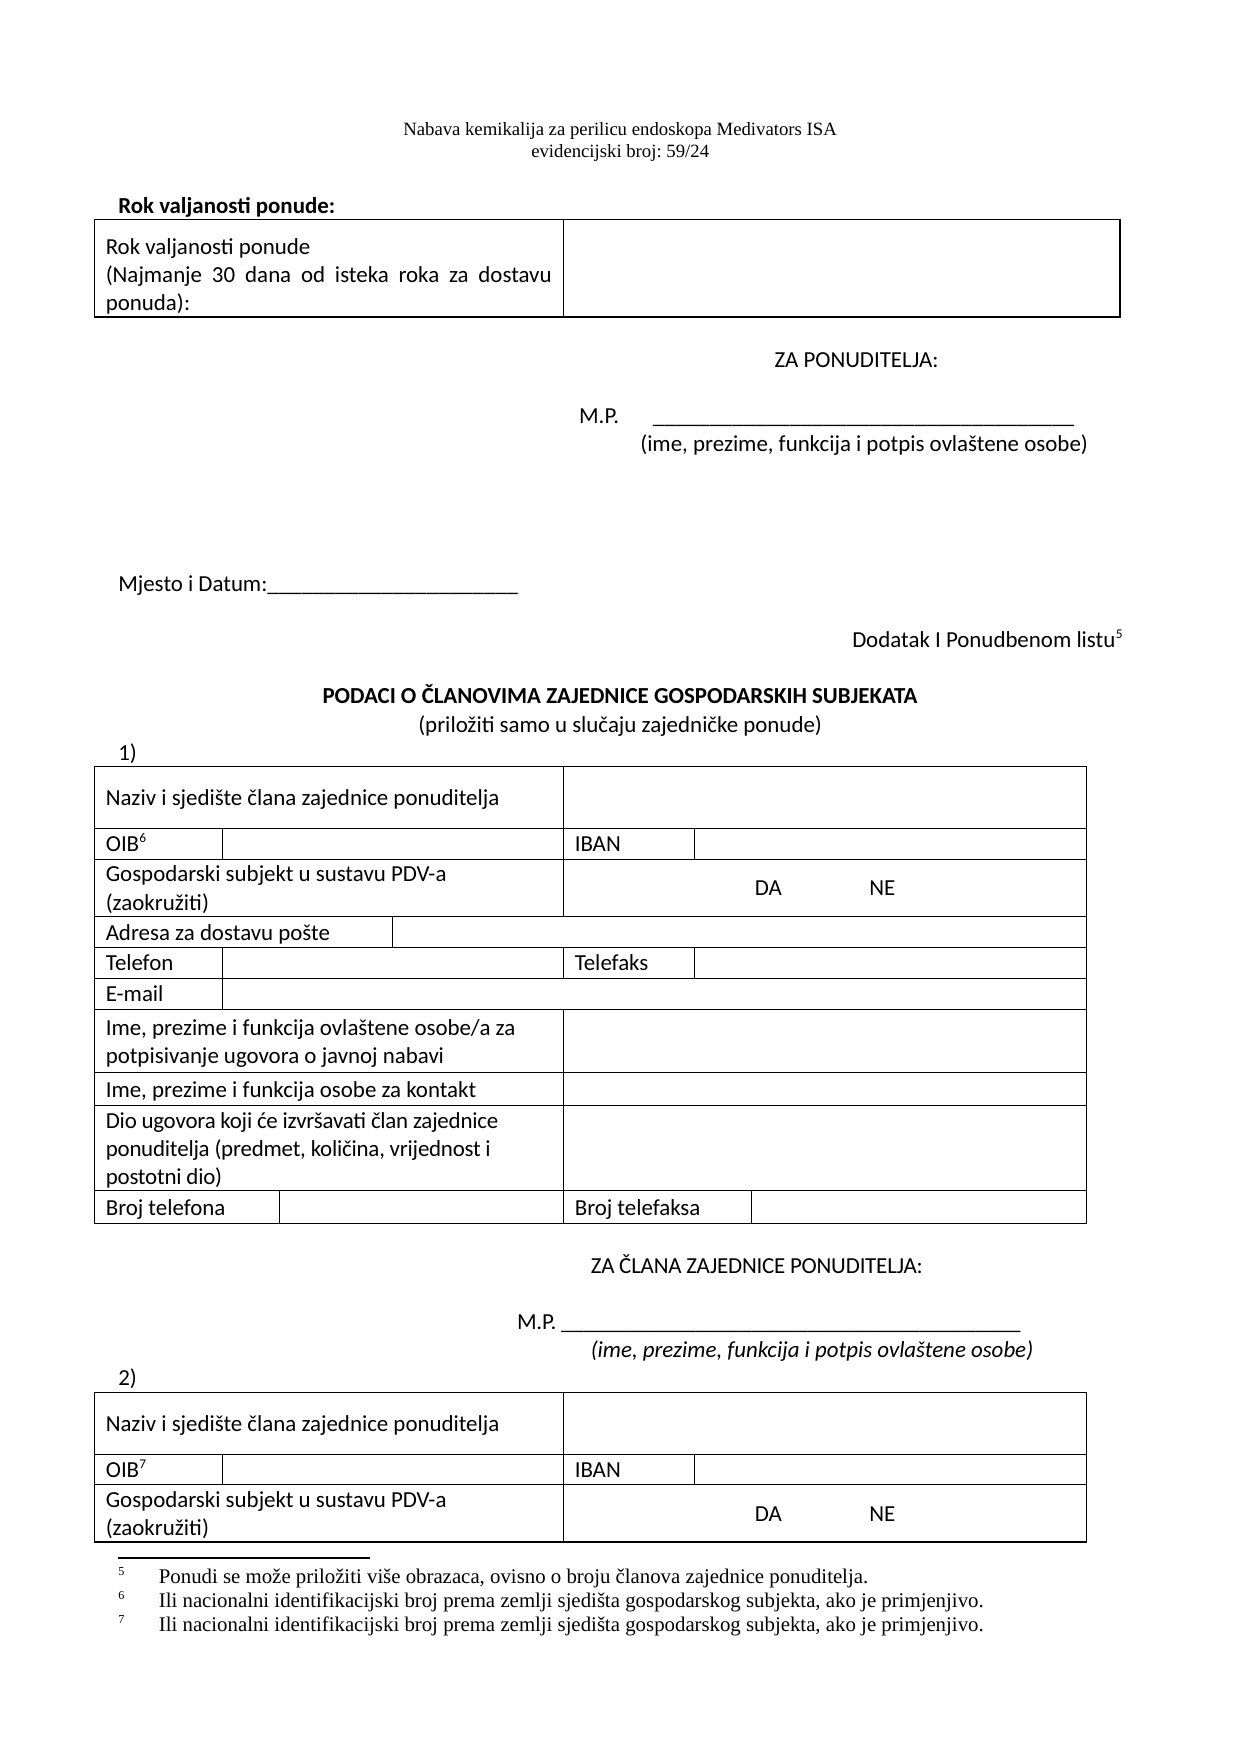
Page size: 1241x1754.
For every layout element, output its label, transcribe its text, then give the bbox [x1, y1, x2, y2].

text 1) [118, 738, 1122, 766]
table_cell DA NE [564, 1485, 1086, 1541]
text (ime, prezime, funkcija i potpis ovlaštene osobe) [118, 1336, 1122, 1363]
table_cell [564, 1106, 1086, 1190]
table_header [564, 767, 1086, 828]
table_cell Telefon [95, 948, 222, 977]
table_header Naziv i sjedište člana zajednice ponuditelja [95, 767, 563, 828]
table_cell [695, 1455, 1086, 1484]
table_cell Ime, prezime i funkcija ovlaštene osobe/a za potpisivanje ugovora o javnoj nabavi [95, 1010, 563, 1072]
table_cell [223, 1455, 563, 1484]
table_cell [695, 948, 1086, 977]
table_cell [695, 829, 1086, 858]
table_cell OIB [95, 829, 222, 858]
table_cell [752, 1191, 1086, 1222]
table_cell Broj telefaksa [564, 1191, 751, 1222]
table_cell Dio ugovora koji će izvršavati član zajednice ponuditelja (predmet, količina, vrijednost i postotni dio) [95, 1106, 563, 1190]
text M.P. _____________________________________ [532, 401, 1122, 429]
table_cell [223, 948, 563, 977]
text M.P. _________________________________________ [118, 1307, 1122, 1336]
table_header Rok valjanosti ponude (Najmanje 30 dana od isteka roka za dostavu ponuda): [95, 220, 563, 316]
table_cell Adresa za dostavu pošte [95, 917, 392, 947]
table_header [564, 1393, 1086, 1453]
table_header [564, 220, 1119, 316]
text Mjesto i Datum:______________________ [118, 569, 1122, 598]
table_cell [280, 1191, 563, 1222]
table_cell DA NE [564, 860, 1086, 916]
table_cell E-mail [95, 979, 222, 1008]
table_cell IBAN [564, 1455, 694, 1484]
table_cell [223, 979, 1086, 1008]
table_cell IBAN [564, 829, 694, 858]
table_cell [564, 1010, 1086, 1072]
text PODACI O ČLANOVIMA ZAJEDNICE GOSPODARSKIH SUBJEKATA [118, 682, 1122, 710]
table_cell Ime, prezime i funkcija osobe za kontakt [95, 1073, 563, 1105]
text Rok valjanosti ponude: [118, 191, 1122, 219]
table_cell [223, 829, 563, 858]
table_header Naziv i sjedište člana zajednice ponuditelja [95, 1393, 563, 1453]
table_cell [564, 1073, 1086, 1105]
text ZA PONUDITELJA: [532, 345, 1122, 373]
table_cell Telefaks [564, 948, 694, 977]
table_cell [393, 917, 1086, 947]
text Ponudi se može priložiti više obrazaca, ovisno o broju članova zajednice ponuditelja. [118, 1564, 1122, 1588]
table_cell Broj telefona [95, 1191, 279, 1222]
table_cell Gospodarski subjekt u sustavu PDV-a (zaokružiti) [95, 860, 563, 916]
text ZA ČLANA ZAJEDNICE PONUDITELJA: [118, 1251, 1122, 1279]
table_cell Gospodarski subjekt u sustavu PDV-a (zaokružiti) [95, 1485, 563, 1541]
text (ime, prezime, funkcija i potpis ovlaštene osobe) [502, 429, 1122, 457]
text (priložiti samo u slučaju zajedničke ponude) [118, 710, 1122, 738]
table_cell OIB [95, 1455, 222, 1484]
text 2) [118, 1363, 1122, 1392]
text Dodatak I Ponudbenom listu [118, 626, 1122, 654]
